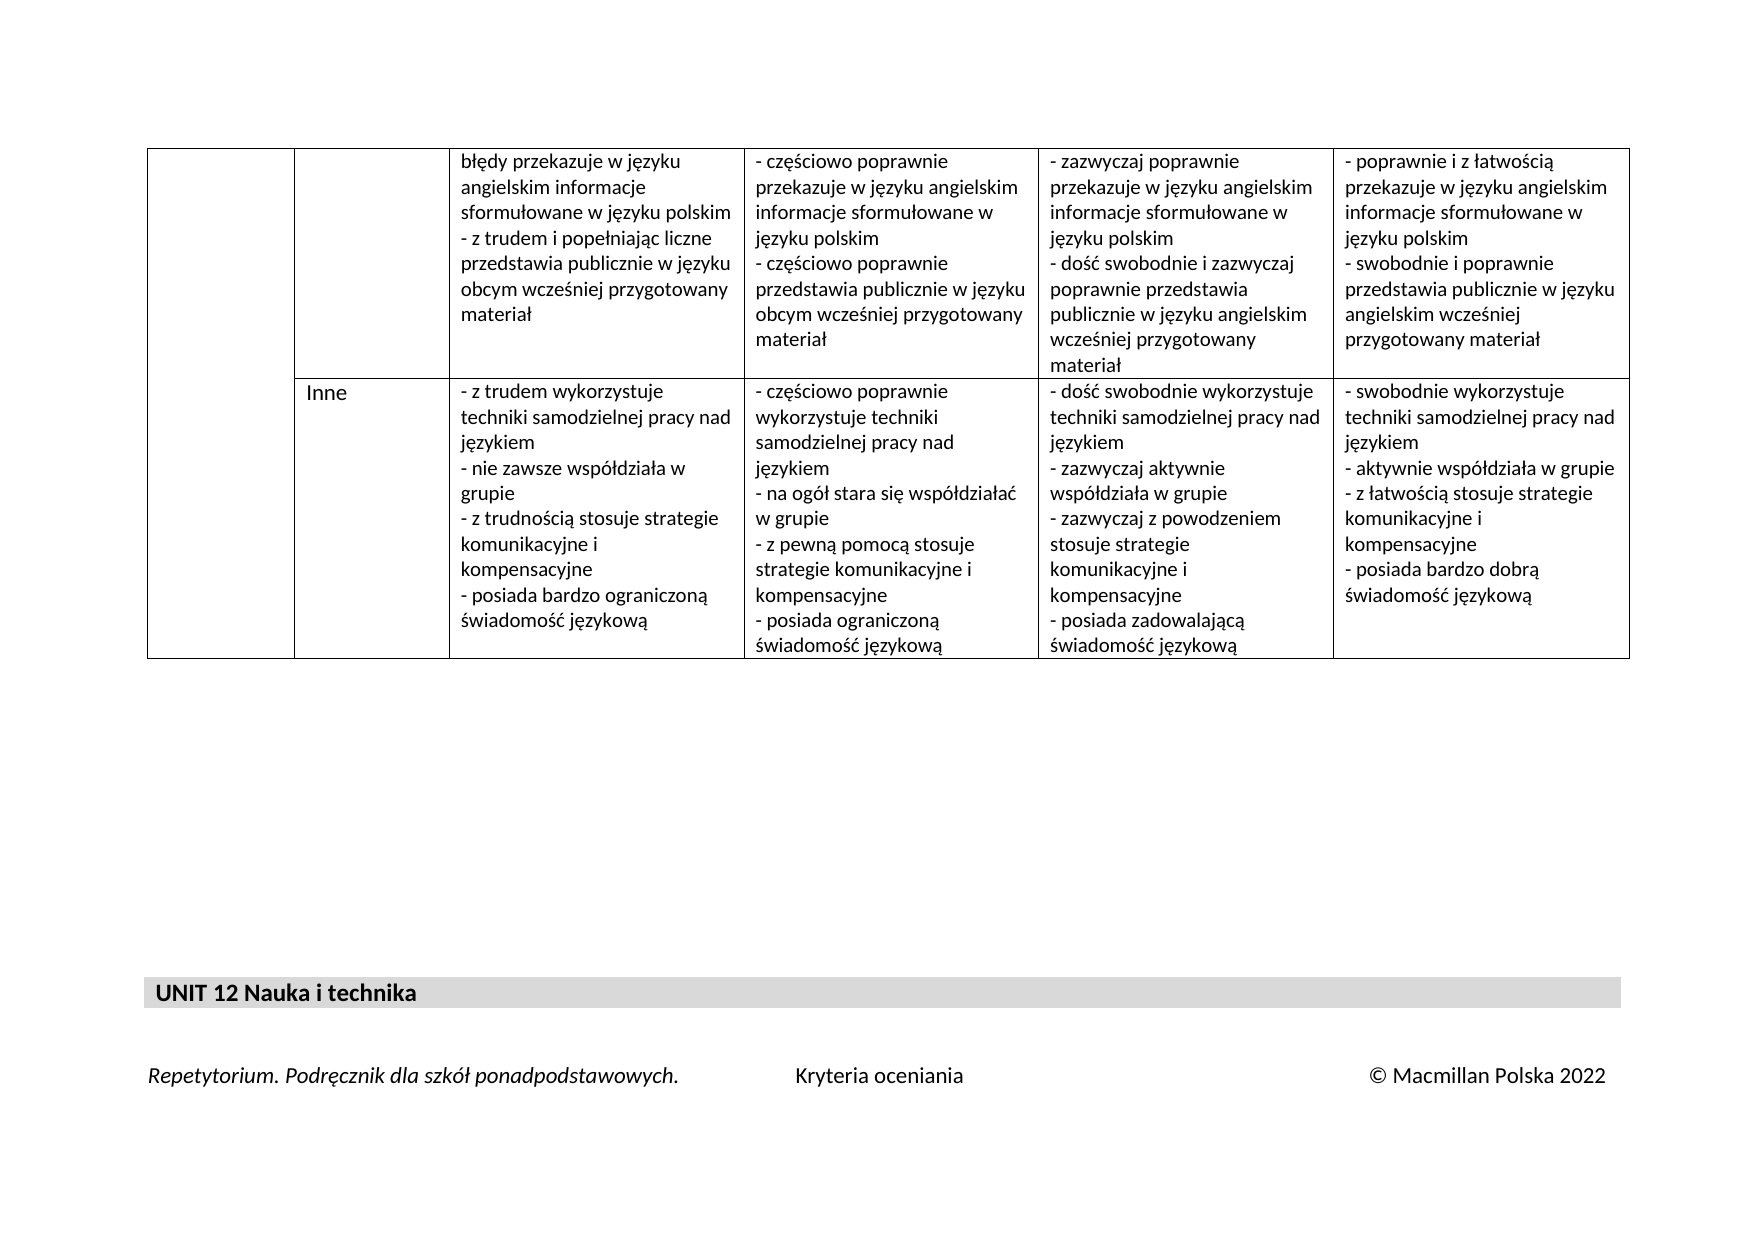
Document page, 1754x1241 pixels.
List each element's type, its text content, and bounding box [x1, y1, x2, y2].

table_cell - częściowo poprawnie przekazuje w języku angielskim informacje sformułowane w języku polskim - częściowo poprawnie przedstawia publicznie w języku obcym wcześniej przygotowany materiał [745, 149, 1038, 377]
table_cell - częściowo poprawnie wykorzystuje techniki samodzielnej pracy nad językiem - na ogół stara się współdziałać w grupie - z pewną pomocą stosuje strategie komunikacyjne i kompensacyjne - posiada ograniczoną świadomość językową [745, 379, 1038, 658]
table_cell - zazwyczaj poprawnie przekazuje w języku angielskim informacje sformułowane w języku polskim - dość swobodnie i zazwyczaj poprawnie przedstawia publicznie w języku angielskim wcześniej przygotowany materiał [1039, 149, 1333, 377]
table_cell - poprawnie i z łatwością przekazuje w języku angielskim informacje sformułowane w języku polskim - swobodnie i poprawnie przedstawia publicznie w języku angielskim wcześniej przygotowany materiał [1334, 149, 1629, 377]
table_cell - dość swobodnie wykorzystuje techniki samodzielnej pracy nad językiem - zazwyczaj aktywnie współdziała w grupie - zazwyczaj z powodzeniem stosuje strategie komunikacyjne i kompensacyjne - posiada zadowalającą świadomość językową [1039, 379, 1333, 658]
table_cell - swobodnie wykorzystuje techniki samodzielnej pracy nad językiem - aktywnie współdziała w grupie - z łatwością stosuje strategie komunikacyjne i kompensacyjne - posiada bardzo dobrą świadomość językową [1334, 379, 1629, 658]
table_cell [295, 149, 449, 377]
table_cell błędy przekazuje w języku angielskim informacje sformułowane w języku polskim - z trudem i popełniając liczne przedstawia publicznie w języku obcym wcześniej przygotowany materiał [450, 149, 744, 377]
table_header UNIT 12 Nauka i technika [144, 977, 1621, 1008]
table_cell Inne [295, 379, 449, 658]
table_cell - z trudem wykorzystuje techniki samodzielnej pracy nad językiem - nie zawsze współdziała w grupie - z trudnością stosuje strategie komunikacyjne i kompensacyjne - posiada bardzo ograniczoną świadomość językową [450, 379, 744, 658]
